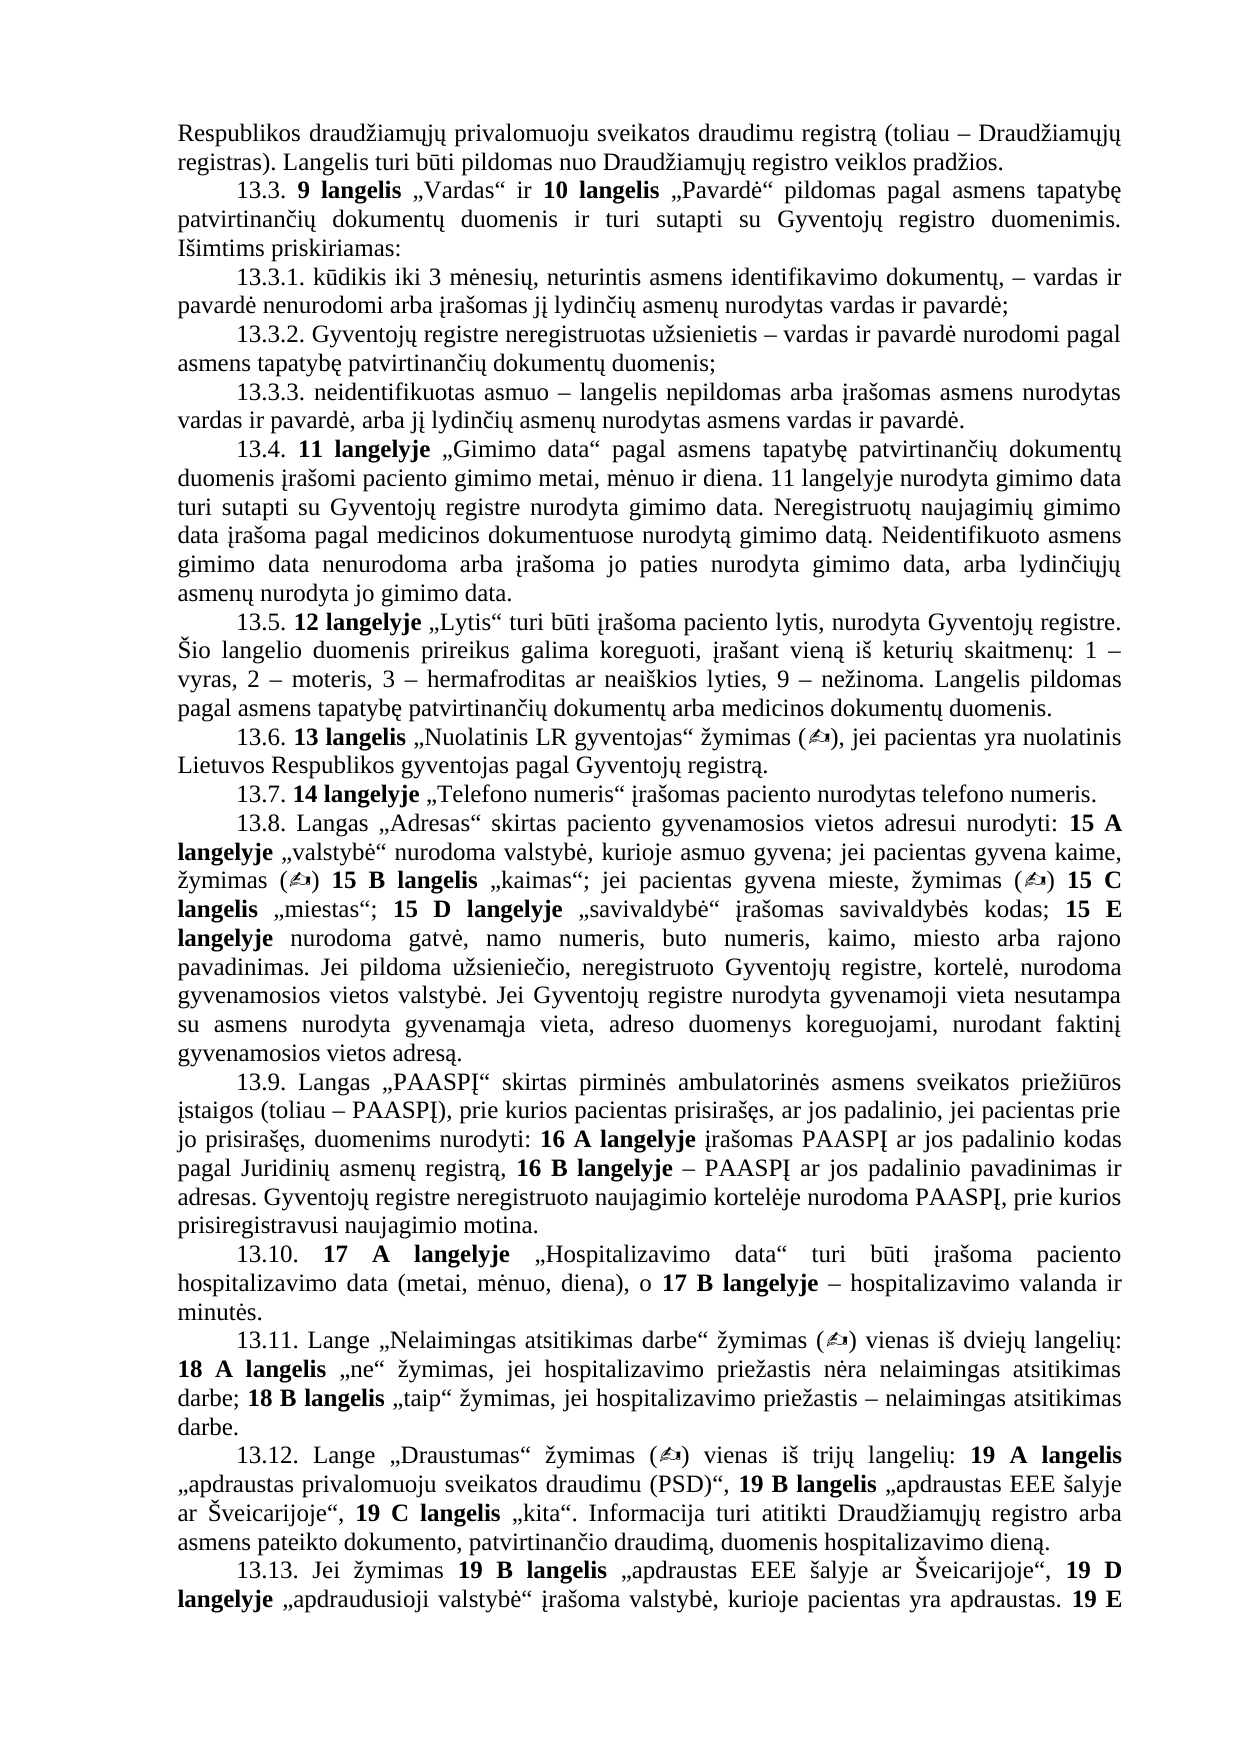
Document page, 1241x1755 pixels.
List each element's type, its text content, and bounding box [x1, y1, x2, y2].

text 13.4. 11 langelyje „Gimimo data“ pagal asmens tapatybę patvirtinančių dokumentų duomenis įrašomi paciento gimimo metai, mėnuo ir diena. 11 langelyje nurodyta gimimo data turi sutapti su Gyventojų registre nurodyta gimimo data. Neregistruotų naujagimių gimimo data įrašoma pagal medicinos dokumentuose nurodytą gimimo datą. Neidentifikuoto asmens gimimo data nenurodoma arba įrašoma jo paties nurodyta gimimo data, arba lydinčiųjų asmenų nurodyta jo gimimo data. [177, 434, 1122, 607]
text 13.3.3. neidentifikuotas asmuo – langelis nepildomas arba įrašomas asmens nurodytas vardas ir pavardė, arba jį lydinčių asmenų nurodytas asmens vardas ir pavardė. [177, 377, 1122, 434]
text 13.3. 9 langelis „Vardas“ ir 10 langelis „Pavardė“ pildomas pagal asmens tapatybę patvirtinančių dokumentų duomenis ir turi sutapti su Gyventojų registro duomenimis. Išimtims priskiriamas: [177, 176, 1122, 262]
text 13.8. Langas „Adresas“ skirtas paciento gyvenamosios vietos adresui nurodyti: 15 A langelyje „valstybė“ nurodoma valstybė, kurioje asmuo gyvena; jei pacientas gyvena kaime, žymimas (V) 15 B langelis „kaimas“; jei pacientas gyvena mieste, žymimas (V) 15 C langelis „miestas“; 15 D langelyje „savivaldybė“ įrašomas savivaldybės kodas; 15 E langelyje nurodoma gatvė, namo numeris, buto numeris, kaimo, miesto arba rajono pavadinimas. Jei pildoma užsieniečio, neregistruoto Gyventojų registre, kortelė, nurodoma gyvenamosios vietos valstybė. Jei Gyventojų registre nurodyta gyvenamoji vieta nesutampa su asmens nurodyta gyvenamąja vieta, adreso duomenys koreguojami, nurodant faktinį gyvenamosios vietos adresą. [177, 808, 1122, 1067]
text 13.13. Jei žymimas 19 B langelis „apdraustas EEE šalyje ar Šveicarijoje“, 19 D langelyje „apdraudusioji valstybė“ įrašoma valstybė, kurioje pacientas yra apdraustas. 19 E [177, 1556, 1122, 1613]
text 13.5. 12 langelyje „Lytis“ turi būti įrašoma paciento lytis, nurodyta Gyventojų registre. Šio langelio duomenis prireikus galima koreguoti, įrašant vieną iš keturių skaitmenų: 1 – vyras, 2 – moteris, 3 – hermafroditas ar neaiškios lyties, 9 – nežinoma. Langelis pildomas pagal asmens tapatybę patvirtinančių dokumentų arba medicinos dokumentų duomenis. [177, 607, 1122, 722]
text 13.12. Lange „Draustumas“ žymimas (V) vienas iš trijų langelių: 19 A langelis „apdraustas privalomuoju sveikatos draudimu (PSD)“, 19 B langelis „apdraustas EEE šalyje ar Šveicarijoje“, 19 C langelis „kita“. Informacija turi atitikti Draudžiamųjų registro arba asmens pateikto dokumento, patvirtinančio draudimą, duomenis hospitalizavimo dieną. [177, 1441, 1122, 1556]
text 13.3.1. kūdikis iki 3 mėnesių, neturintis asmens identifikavimo dokumentų, – vardas ir pavardė nenurodomi arba įrašomas jį lydinčių asmenų nurodytas vardas ir pavardė; [177, 262, 1122, 319]
text 13.6. 13 langelis „Nuolatinis LR gyventojas“ žymimas (V), jei pacientas yra nuolatinis Lietuvos Respublikos gyventojas pagal Gyventojų registrą. [177, 722, 1122, 779]
text 13.10. 17 A langelyje „Hospitalizavimo data“ turi būti įrašoma paciento hospitalizavimo data (metai, mėnuo, diena), o 17 B langelyje – hospitalizavimo valanda ir minutės. [177, 1239, 1122, 1326]
text 13.9. Langas „PAASPĮ“ skirtas pirminės ambulatorinės asmens sveikatos priežiūros įstaigos (toliau – PAASPĮ), prie kurios pacientas prisirašęs, ar jos padalinio, jei pacientas prie jo prisirašęs, duomenims nurodyti: 16 A langelyje įrašomas PAASPĮ ar jos padalinio kodas pagal Juridinių asmenų registrą, 16 B langelyje – PAASPĮ ar jos padalinio pavadinimas ir adresas. Gyventojų registre neregistruoto naujagimio kortelėje nurodoma PAASPĮ, prie kurios prisiregistravusi naujagimio motina. [177, 1067, 1122, 1239]
text 13.7. 14 langelyje „Telefono numeris“ įrašomas paciento nurodytas telefono numeris. [177, 779, 1122, 808]
text Respublikos draudžiamųjų privalomuoju sveikatos draudimu registrą (toliau – Draudžiamųjų registras). Langelis turi būti pildomas nuo Draudžiamųjų registro veiklos pradžios. [177, 118, 1122, 176]
text 13.3.2. Gyventojų registre neregistruotas užsienietis – vardas ir pavardė nurodomi pagal asmens tapatybę patvirtinančių dokumentų duomenis; [177, 319, 1122, 377]
text 13.11. Lange „Nelaimingas atsitikimas darbe“ žymimas (V) vienas iš dviejų langelių: 18 A langelis „ne“ žymimas, jei hospitalizavimo priežastis nėra nelaimingas atsitikimas darbe; 18 B langelis „taip“ žymimas, jei hospitalizavimo priežastis – nelaimingas atsitikimas darbe. [177, 1326, 1122, 1441]
